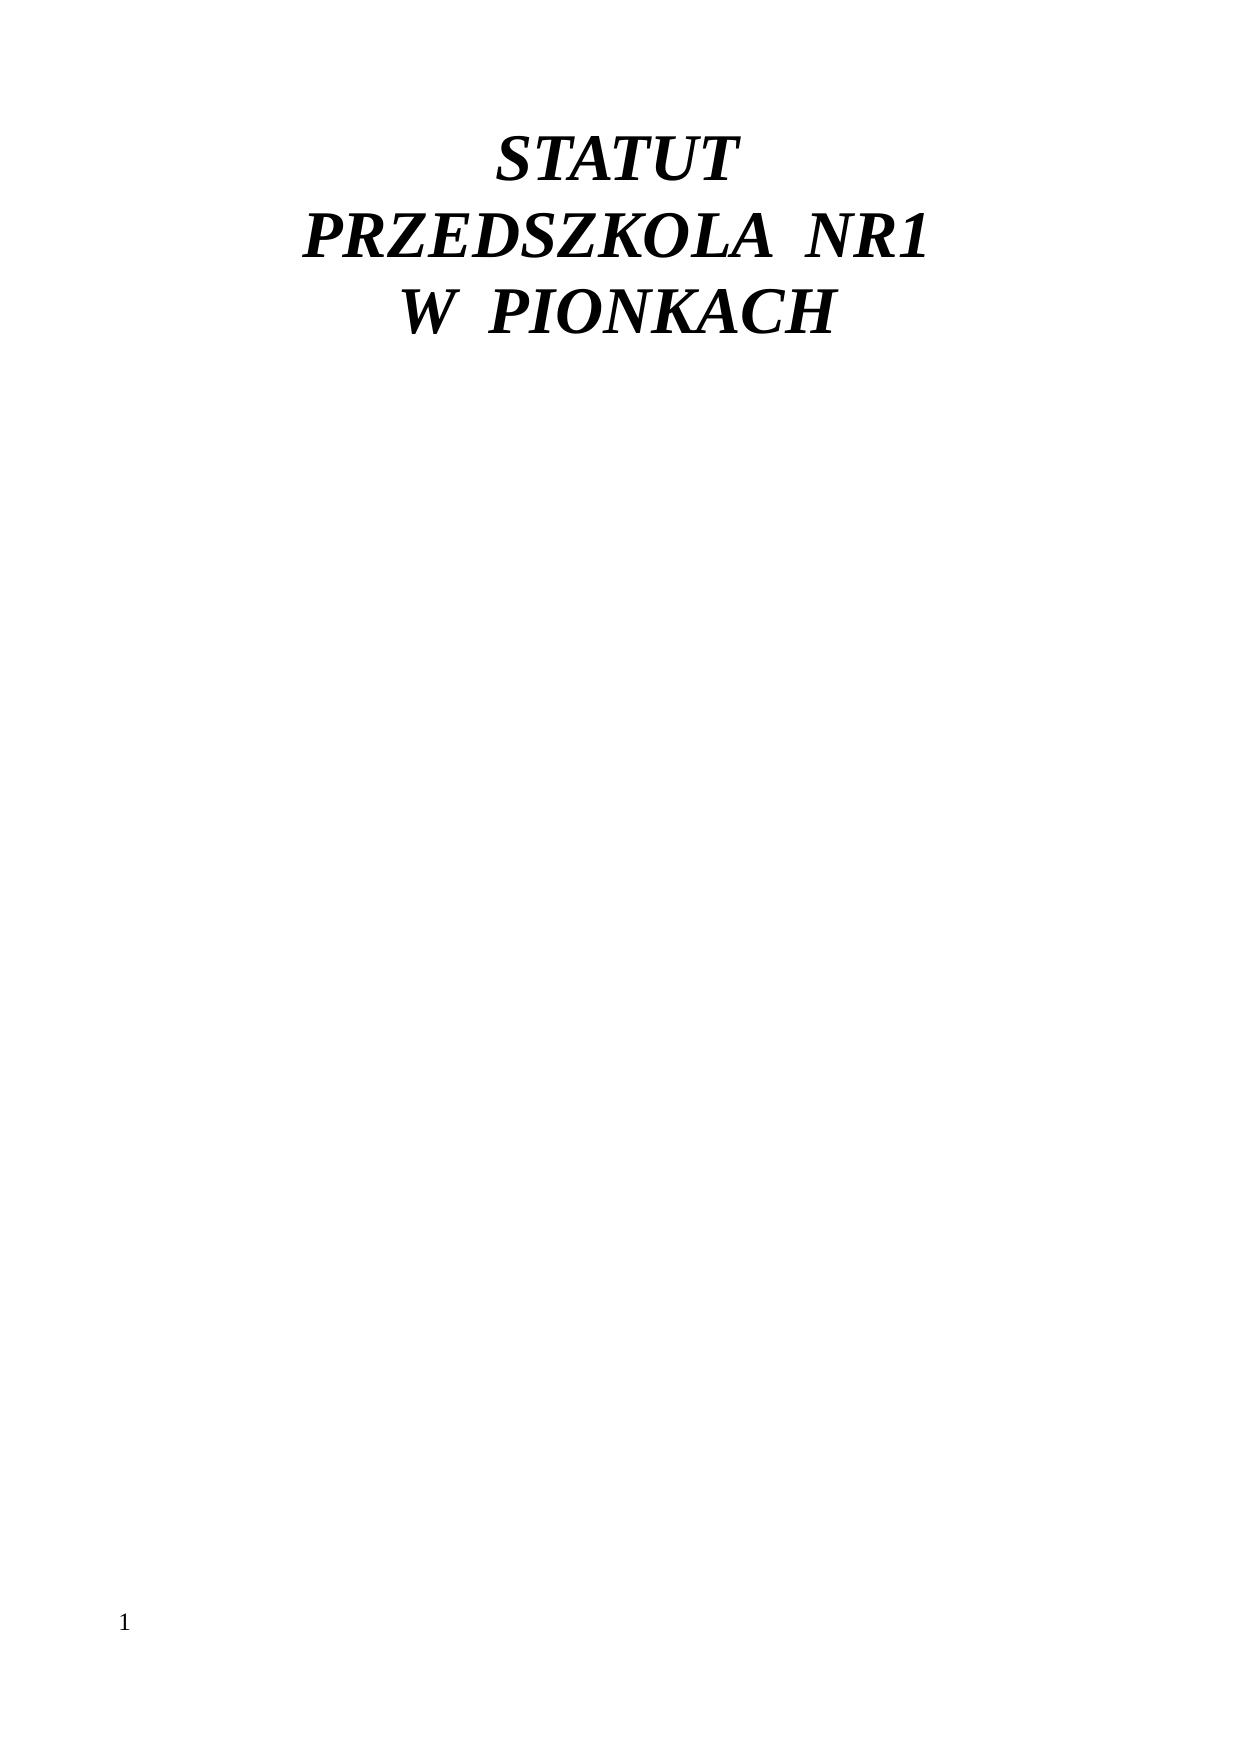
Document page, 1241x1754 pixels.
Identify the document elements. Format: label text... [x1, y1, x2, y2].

text PRZEDSZKOLA NR1 W PIONKACH [118, 195, 1122, 348]
text STATUT [118, 118, 1122, 195]
